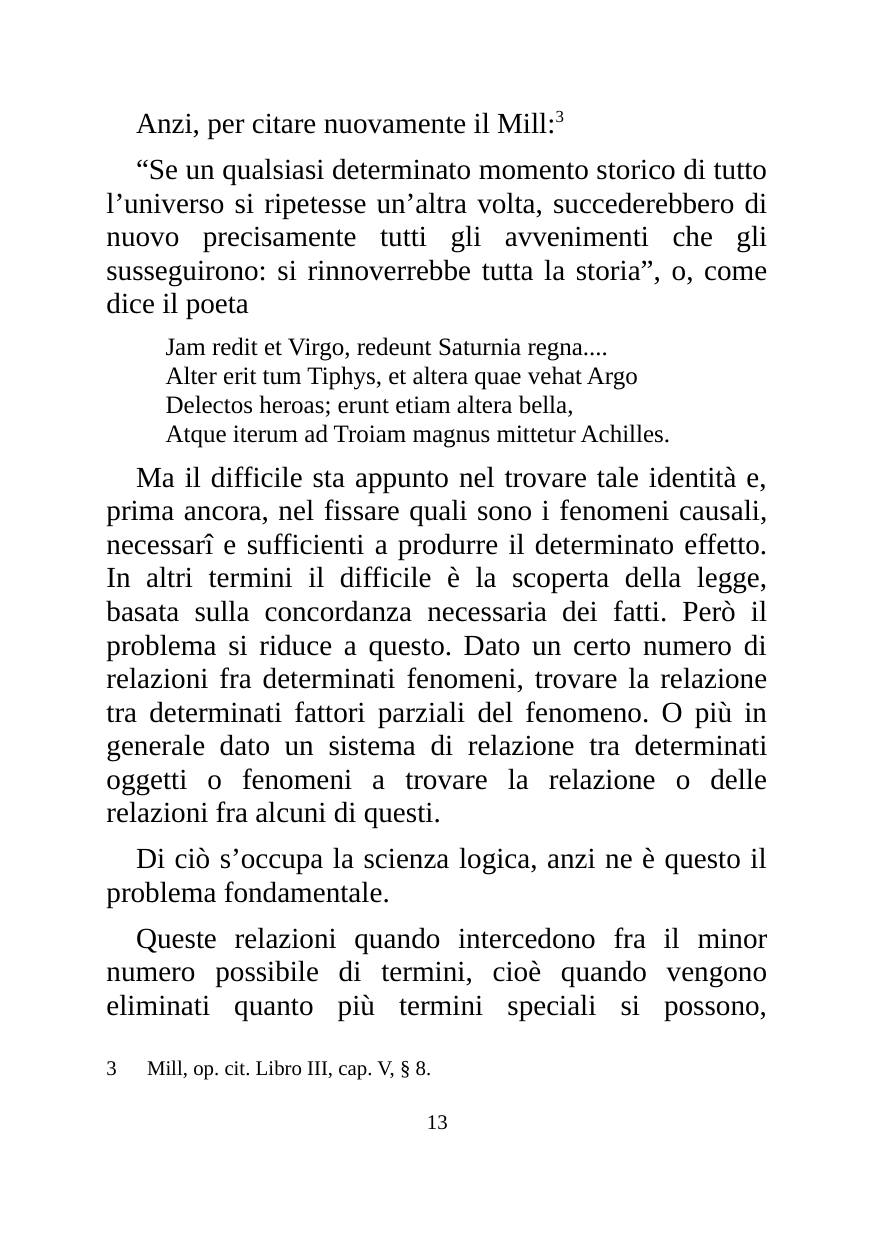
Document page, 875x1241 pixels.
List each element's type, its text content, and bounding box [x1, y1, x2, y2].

text Ma il difficile sta appunto nel trovare tale identità e, prima ancora, nel fissare quali sono i fenomeni causali, necessarî e sufficienti a produrre il determinato effetto. In altri termini il difficile è la scoperta della legge, basata sulla concordanza necessaria dei fatti. Però il problema si riduce a questo. Dato un certo numero di relazioni fra determinati fenomeni, trovare la relazione tra determinati fattori parziali del fenomeno. O più in generale dato un sistema di relazione tra determinati oggetti o fenomeni a trovare la relazione o delle relazioni fra alcuni di questi. [106, 460, 768, 829]
text “Se un qualsiasi determinato momento storico di tutto l’universo si ripetesse un’altra volta, succederebbero di nuovo precisamente tutti gli avvenimenti che gli susseguirono: si rinnoverrebbe tutta la storia”, o, come dice il poeta [106, 152, 768, 320]
text Mill, op. cit. Libro III, cap. V, § 8. [106, 1056, 768, 1080]
text Anzi, per citare nuovamente il Mill: [106, 106, 768, 140]
text Di ciò s’occupa la scienza logica, anzi ne è questo il problema fondamentale. [106, 841, 768, 908]
text Jam redit et Virgo, redeunt Saturnia regna.... Alter erit tum Tiphys, et altera quae vehat Argo Delectos heroas; erunt etiam altera bella, Atque iterum ad Troiam magnus mittetur Achilles. [165, 332, 768, 447]
text Queste relazioni quando intercedono fra il minor numero possibile di termini, cioè quando vengono eliminati quanto più termini speciali si possono, [106, 921, 768, 1022]
